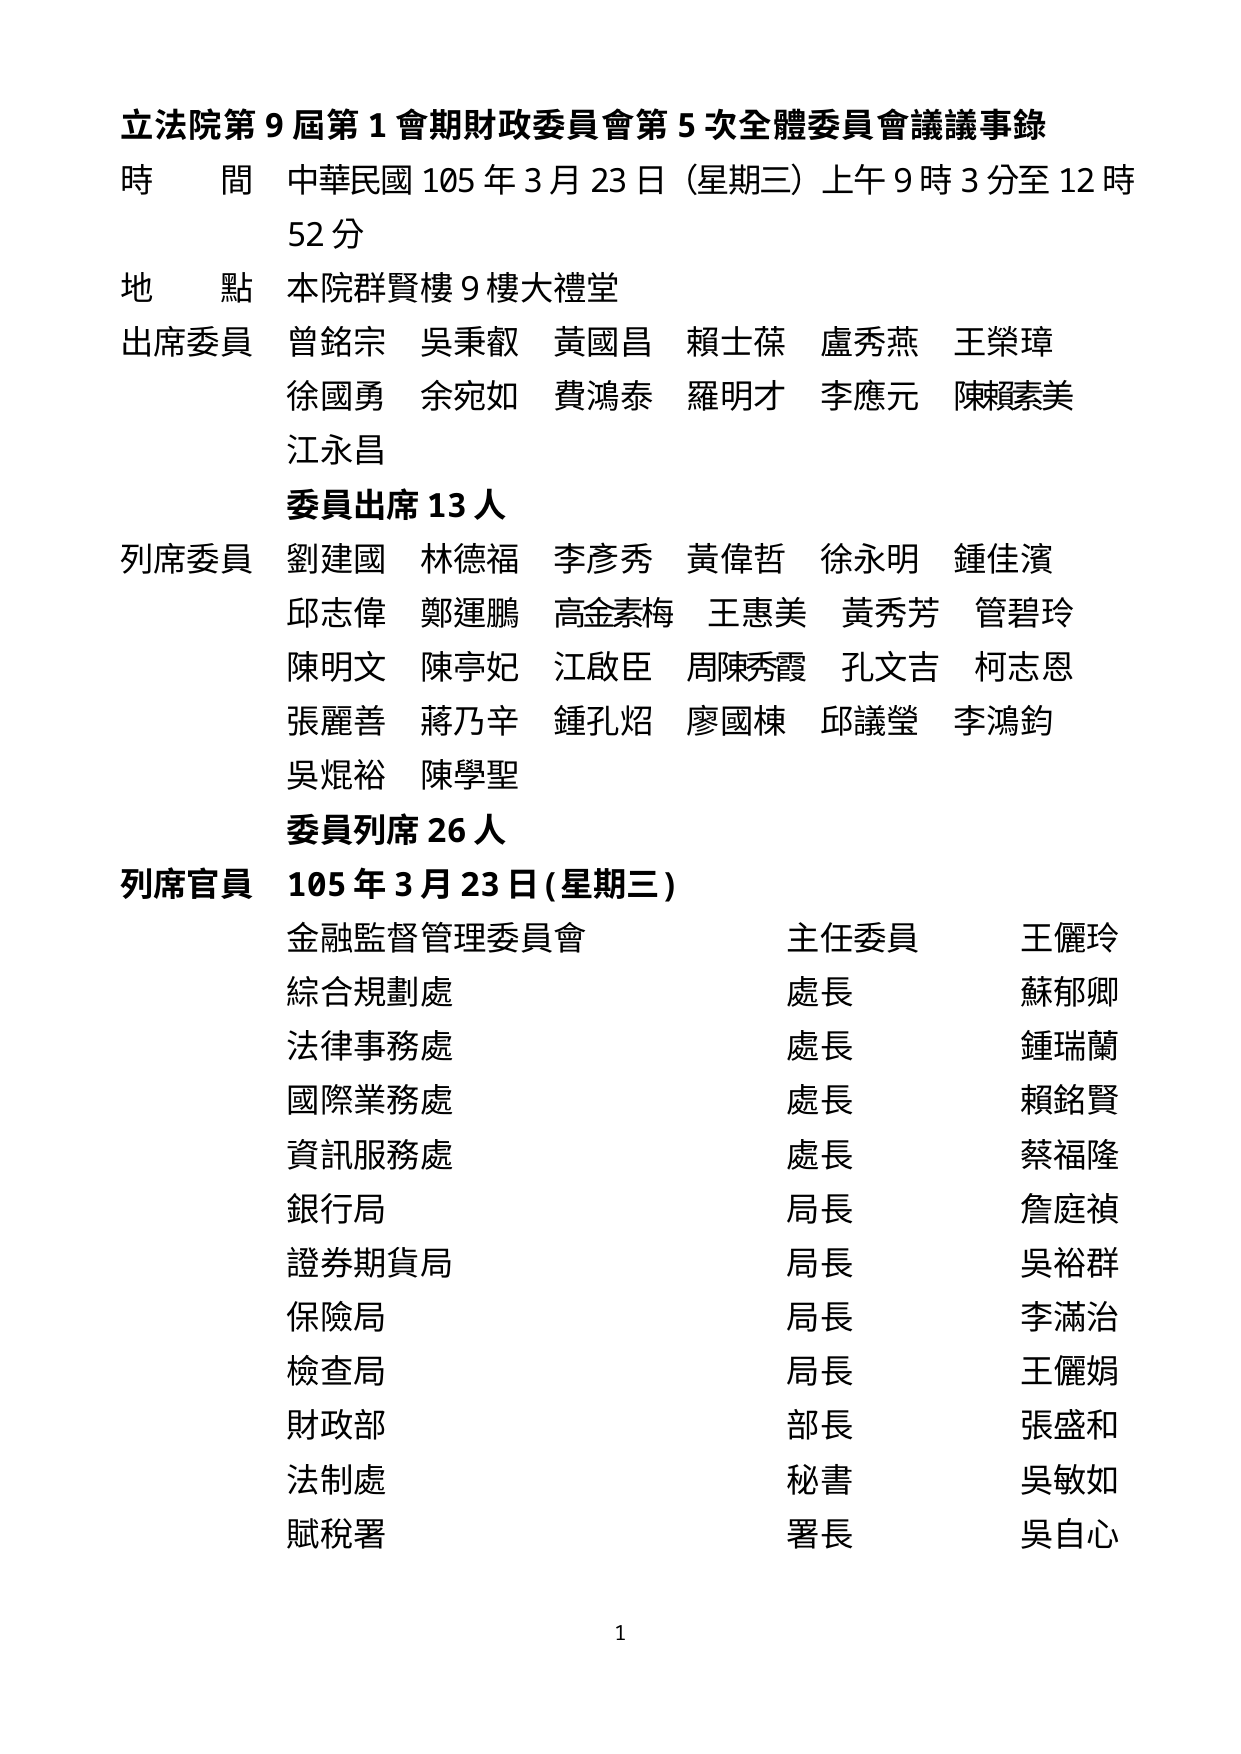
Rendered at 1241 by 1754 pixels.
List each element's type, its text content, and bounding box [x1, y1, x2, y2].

text 國際業務處 處長 賴銘賢 [120, 1069, 1120, 1124]
text 證券期貨局 局長 吳裕群 [120, 1232, 1120, 1286]
text 銀行局 局長 詹庭禎 [120, 1178, 1120, 1232]
text 資訊服務處 處長 蔡福隆 [120, 1124, 1120, 1178]
text 賦稅署 署長 吳自心 [120, 1503, 1120, 1557]
text 徐國勇 余宛如 費鴻泰 羅明才 李應元 陳賴素美 [120, 365, 1107, 419]
text 列席官員 105年3月23日(星期三) [120, 853, 1120, 907]
text 委員列席26人 [120, 799, 1120, 853]
text 出席委員 曾銘宗 吳秉叡 黃國昌 賴士葆 盧秀燕 王榮璋 [120, 311, 1107, 365]
text 陳明文 陳亭妃 江啟臣 周陳秀霞 孔文吉 柯志恩 [120, 636, 1107, 690]
text 保險局 局長 李滿治 [120, 1286, 1120, 1340]
text 吳焜裕 陳學聖 [120, 744, 1107, 799]
text 金融監督管理委員會 主任委員 王儷玲 [120, 907, 1120, 961]
text 列席委員 劉建國 林德福 李彥秀 黃偉哲 徐永明 鍾佳濱 [120, 528, 1107, 582]
text 委員出席13人 [120, 474, 1120, 528]
text 地 點 本院群賢樓9樓大禮堂 [120, 257, 1170, 311]
text 時 間 中華民國105年3月23日（星期三）上午9時3分至12時52分 [120, 149, 1154, 257]
text 法律事務處 處長 鍾瑞蘭 [120, 1015, 1120, 1069]
text 江永昌 [120, 419, 1107, 474]
text 財政部 部長 張盛和 [120, 1394, 1120, 1449]
text 綜合規劃處 處長 蘇郁卿 [120, 961, 1120, 1015]
text 檢查局 局長 王儷娟 [120, 1340, 1120, 1394]
text 立法院第9屆第1會期財政委員會第5次全體委員會議議事錄 [120, 94, 1122, 149]
text 張麗善 蔣乃辛 鍾孔炤 廖國棟 邱議瑩 李鴻鈞 [120, 690, 1107, 744]
text 邱志偉 鄭運鵬 高金素梅 王惠美 黃秀芳 管碧玲 [120, 582, 1107, 636]
text 法制處 秘書 吳敏如 [120, 1449, 1120, 1503]
